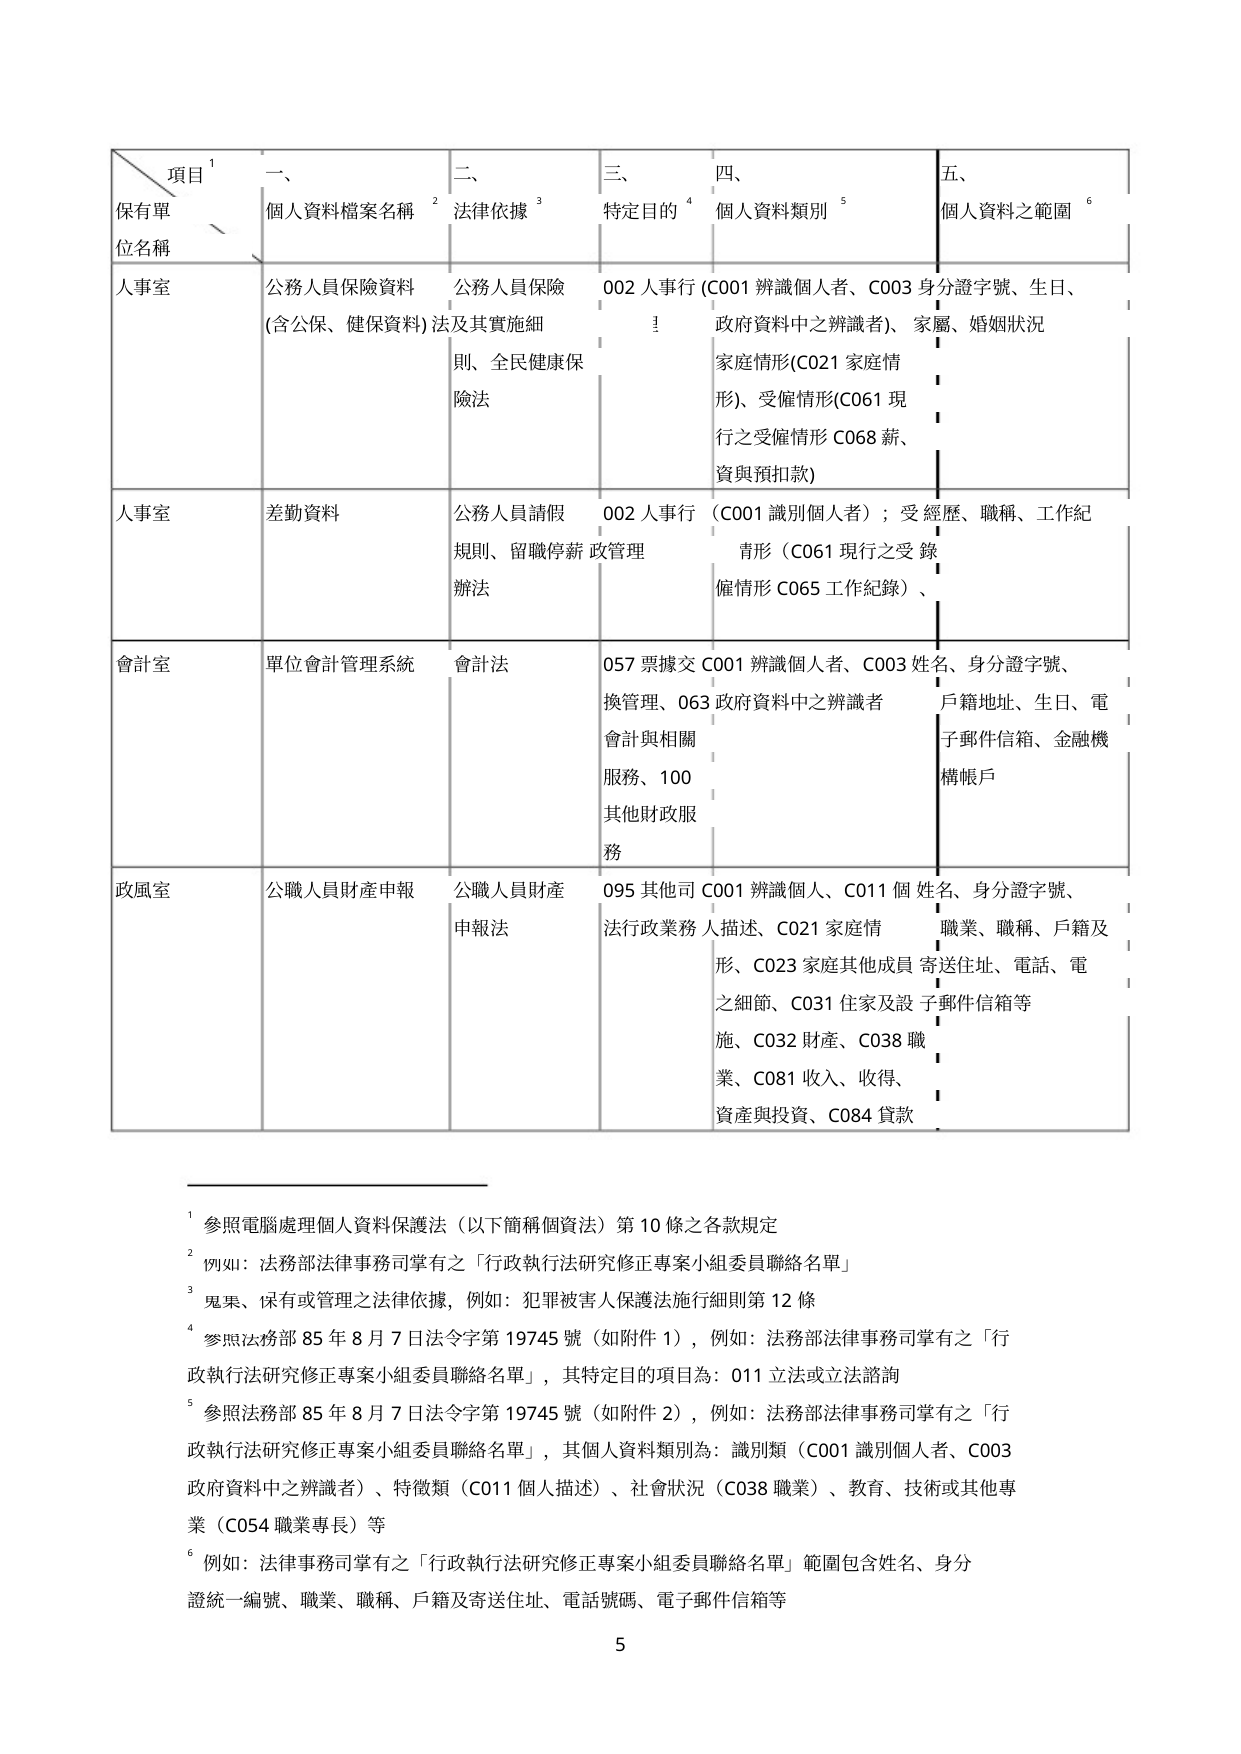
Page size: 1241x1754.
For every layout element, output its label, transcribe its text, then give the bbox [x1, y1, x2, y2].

text 公職人員財產申報 [265, 876, 453, 903]
text 4 [686, 194, 767, 207]
text 參照法務部 85 年 8 月 7 日法令字第 19745 號（如附件 2），例如：法務部法律事務司掌有之「行 [203, 1398, 1128, 1425]
text 3 [187, 1284, 268, 1296]
text 項目 [167, 161, 284, 187]
text 002 人事行 （C001 識別個人者）；受 經歷、職稱、工作紀 [603, 499, 1200, 526]
text 僱情形（C061 現行之受 錄 [740, 536, 1036, 563]
text 個人資料檔案名稱 [265, 197, 453, 224]
text 3 [536, 194, 617, 207]
text 政執行法研究修正專案小組委員聯絡名單」，其特定目的項目為：011 立法或立法諮詢 [187, 1361, 1038, 1388]
text 蒐集、保有或管理之法律依據，例如：犯罪被害人保護法施行細則第 12 條 [203, 1286, 955, 1313]
text 會計與相關 [603, 725, 782, 752]
text 參照電腦處理個人資料保護法（以下簡稱個資法）第 10 條之各款規定 [203, 1211, 913, 1238]
text 證統一編號、職業、職稱、戶籍及寄送住址、電話號碼、電子郵件信箱等 [187, 1586, 929, 1613]
text 5 [187, 1396, 268, 1409]
text 政府資料中之辨識者）、特徵類（C011 個人描述）、社會狀況（C038 職業）、教育、技術或其他專 [187, 1473, 1127, 1500]
text 業（C054 職業專長）等 [187, 1511, 476, 1538]
text 服務、100 [603, 762, 772, 789]
text 其他財政服 [603, 800, 782, 827]
text 特定目的 [603, 197, 715, 224]
text 例如：法律事務司掌有之「行政執行法研究修正專案小組委員聯絡名單」範圍包含姓名、身分 [203, 1548, 1127, 1575]
text 6 [187, 1546, 268, 1559]
text 會計法 [453, 650, 590, 677]
text 資與預扣款) [715, 460, 905, 487]
text 行之受僱情形 C068 薪、 [715, 423, 1009, 450]
text 子郵件信箱、金融機 [940, 725, 1200, 752]
text 人事室 [115, 273, 252, 300]
text 參照法務部 85 年 8 月 7 日法令字第 19745 號（如附件 1），例如：法務部法律事務司掌有之「行 [203, 1323, 1128, 1350]
text 2 [432, 194, 512, 207]
picture [0, 0, 1241, 1754]
text 4 [187, 1321, 268, 1334]
text 職業、職稱、戶籍及 [940, 913, 1200, 940]
text 個人資料類別 [715, 197, 916, 224]
text 公職人員財產 [453, 876, 603, 903]
text 構帳戶 [940, 762, 1078, 789]
text 換管理、063 政府資料中之辨識者 [603, 687, 940, 714]
text 之細節、C031 住家及設 子郵件信箱等 [715, 988, 1140, 1016]
text (含公保、健保資料) 法及其實施細 [265, 310, 653, 337]
text 公務人員保險資料 [265, 273, 453, 300]
text 二、 [453, 159, 569, 186]
text 戶籍地址、生日、電 [940, 687, 1200, 714]
text 一、 [265, 159, 382, 186]
text 個人資料之範圍 [940, 197, 1161, 224]
text 形)、受僱情形(C061 現 [715, 385, 1009, 412]
text 差勤資料 [265, 499, 423, 526]
text 例如：法務部法律事務司掌有之「行政執行法研究修正專案小組委員聯絡名單」 [203, 1248, 1007, 1275]
text 五、 [940, 159, 1057, 186]
text 2 [187, 1246, 268, 1259]
text 業、C081 收入、收得、 [715, 1063, 1004, 1090]
text 5 [841, 194, 921, 207]
text 單位會計管理系統 [265, 650, 453, 677]
text 6 [1086, 194, 1167, 207]
text 三、 [603, 159, 715, 186]
text 務 [603, 837, 698, 864]
text 1 [209, 155, 290, 170]
text 1 [187, 1209, 268, 1221]
text 政風室 [115, 876, 252, 903]
text 人事室 [115, 499, 252, 526]
text 公務人員請假 [453, 499, 603, 526]
text 辦法 [453, 574, 569, 601]
text 施、C032 財產、C038 職 [715, 1026, 1009, 1053]
text 規則、留職停薪 政管理 [453, 536, 740, 563]
text 則、全民健康保 [453, 348, 672, 375]
text 家庭情形(C021 家庭情 [715, 348, 993, 375]
text 政執行法研究修正專案小組委員聯絡名單」，其個人資料類別為：識別類（C001 識別個人者、C003 [187, 1436, 1128, 1463]
text 僱情形 C065 工作紀錄）、 [715, 574, 1020, 601]
text 5 [615, 1631, 700, 1657]
text 四、 [715, 159, 832, 186]
text 公務人員保險 [453, 273, 603, 300]
text 057 票據交 C001 辨識個人者、C003 姓名、身分證字號、 [603, 650, 1203, 677]
text 法律依據 [453, 197, 603, 224]
text 政府資料中之辨識者)、 家屬、婚姻狀況 [715, 310, 1161, 337]
text 位名稱 [115, 234, 252, 261]
text 095 其他司 C001 辨識個人、C011 個 姓名、身分證字號、 [603, 876, 1203, 903]
text 會計室 [115, 650, 252, 677]
text 形、C023 家庭其他成員 寄送住址、電話、電 [715, 951, 1200, 978]
text 002 人事行 (C001 辨識個人者、C003 身分證字號、生日、 [603, 273, 1203, 300]
text 法行政業務 人描述、C021 家庭情 [603, 913, 940, 940]
text 險法 [453, 385, 569, 412]
text 資產與投資、C084 貸款 [715, 1101, 1004, 1128]
text 申報法 [453, 913, 590, 940]
text 保有單 [115, 197, 252, 224]
text 政管理 [653, 310, 715, 337]
